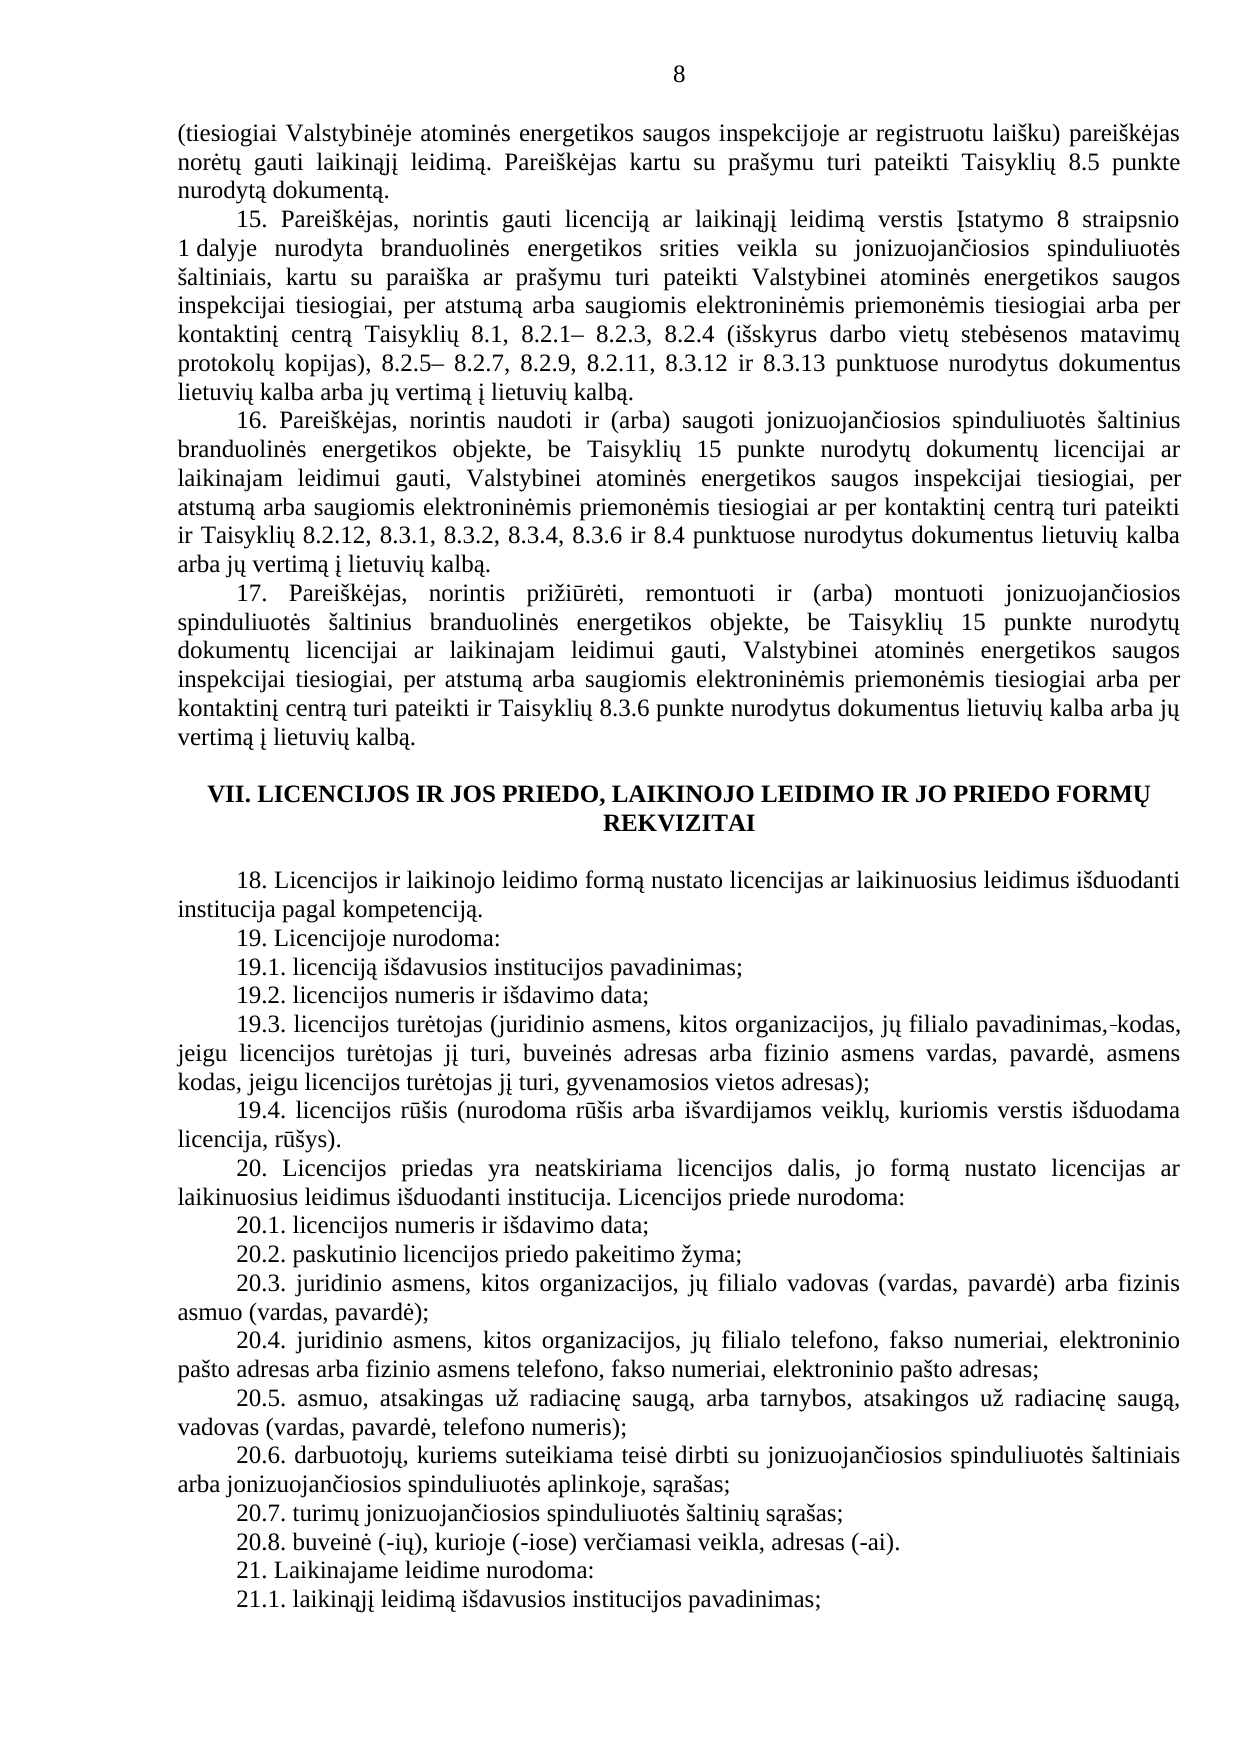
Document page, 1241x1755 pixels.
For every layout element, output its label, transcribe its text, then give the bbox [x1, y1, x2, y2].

text 15. Pareiškėjas, norintis gauti licenciją ar laikinąjį leidimą verstis Įstatymo 8 straipsnio 1 dalyje nurodyta branduolinės energetikos srities veikla su jonizuojančiosios spinduliuotės šaltiniais, kartu su paraiška ar prašymu turi pateikti Valstybinei atominės energetikos saugos inspekcijai tiesiogiai, per atstumą arba saugiomis elektroninėmis priemonėmis tiesiogiai arba per kontaktinį centrą Taisyklių 8.1, 8.2.1– 8.2.3, 8.2.4 (išskyrus darbo vietų stebėsenos matavimų protokolų kopijas), 8.2.5– 8.2.7, 8.2.9, 8.2.11, 8.3.12 ir 8.3.13 punktuose nurodytus dokumentus lietuvių kalba arba jų vertimą į lietuvių kalbą. [177, 204, 1181, 406]
text 20.1. licencijos numeris ir išdavimo data; [177, 1211, 1181, 1239]
text 20.8. buveinė (-ių), kurioje (-iose) verčiamasi veikla, adresas (-ai). [177, 1527, 1181, 1556]
text 20.3. juridinio asmens, kitos organizacijos, jų filialo vadovas (vardas, pavardė) arba fizinis asmuo (vardas, pavardė); [177, 1268, 1181, 1326]
text 20.4. juridinio asmens, kitos organizacijos, jų filialo telefono, fakso numeriai, elektroninio pašto adresas arba fizinio asmens telefono, fakso numeriai, elektroninio pašto adresas; [177, 1326, 1181, 1383]
text 19.2. licencijos numeris ir išdavimo data; [177, 981, 1181, 1009]
text 18. Licencijos ir laikinojo leidimo formą nustato licencijas ar laikinuosius leidimus išduodanti institucija pagal kompetenciją. [177, 866, 1181, 923]
text 19.1. licenciją išdavusios institucijos pavadinimas; [177, 952, 1181, 981]
text 19.4. licencijos rūšis (nurodoma rūšis arba išvardijamos veiklų, kuriomis verstis išduodama licencija, rūšys). [177, 1096, 1181, 1153]
text 19.3. licencijos turėtojas (juridinio asmens, kitos organizacijos, jų filialo pavadinimas, kodas, jeigu licencijos turėtojas jį turi, buveinės adresas arba fizinio asmens vardas, pavardė, asmens kodas, jeigu licencijos turėtojas jį turi, gyvenamosios vietos adresas); [177, 1009, 1181, 1096]
text (tiesiogiai Valstybinėje atominės energetikos saugos inspekcijoje ar registruotu laišku) pareiškėjas norėtų gauti laikinąjį leidimą. Pareiškėjas kartu su prašymu turi pateikti Taisyklių 8.5 punkte nurodytą dokumentą. [177, 118, 1181, 204]
text 20.7. turimų jonizuojančiosios spinduliuotės šaltinių sąrašas; [177, 1498, 1181, 1527]
text 20.6. darbuotojų, kuriems suteikiama teisė dirbti su jonizuojančiosios spinduliuotės šaltiniais arba jonizuojančiosios spinduliuotės aplinkoje, sąrašas; [177, 1441, 1181, 1498]
text 21. Laikinajame leidime nurodoma: [177, 1556, 1181, 1584]
text 19. Licencijoje nurodoma: [177, 923, 1181, 952]
text 16. Pareiškėjas, norintis naudoti ir (arba) saugoti jonizuojančiosios spinduliuotės šaltinius branduolinės energetikos objekte, be Taisyklių 15 punkte nurodytų dokumentų licencijai ar laikinajam leidimui gauti, Valstybinei atominės energetikos saugos inspekcijai tiesiogiai, per atstumą arba saugiomis elektroninėmis priemonėmis tiesiogiai ar per kontaktinį centrą turi pateikti ir Taisyklių 8.2.12, 8.3.1, 8.3.2, 8.3.4, 8.3.6 ir 8.4 punktuose nurodytus dokumentus lietuvių kalba arba jų vertimą į lietuvių kalbą. [177, 406, 1181, 578]
text 17. Pareiškėjas, norintis prižiūrėti, remontuoti ir (arba) montuoti jonizuojančiosios spinduliuotės šaltinius branduolinės energetikos objekte, be Taisyklių 15 punkte nurodytų dokumentų licencijai ar laikinajam leidimui gauti, Valstybinei atominės energetikos saugos inspekcijai tiesiogiai, per atstumą arba saugiomis elektroninėmis priemonėmis tiesiogiai arba per kontaktinį centrą turi pateikti ir Taisyklių 8.3.6 punkte nurodytus dokumentus lietuvių kalba arba jų vertimą į lietuvių kalbą. [177, 578, 1181, 751]
text 20.2. paskutinio licencijos priedo pakeitimo žyma; [177, 1239, 1181, 1268]
text VII. LICENCIJOS IR JOS PRIEDO, LAIKINOJO LEIDIMO IR JO PRIEDO FORMŲ REKVIZITAI [177, 779, 1181, 837]
text 20. Licencijos priedas yra neatskiriama licencijos dalis, jo formą nustato licencijas ar laikinuosius leidimus išduodanti institucija. Licencijos priede nurodoma: [177, 1153, 1181, 1211]
text 21.1. laikinąjį leidimą išdavusios institucijos pavadinimas; [177, 1584, 1181, 1613]
text 20.5. asmuo, atsakingas už radiacinę saugą, arba tarnybos, atsakingos už radiacinę saugą, vadovas (vardas, pavardė, telefono numeris); [177, 1383, 1181, 1441]
